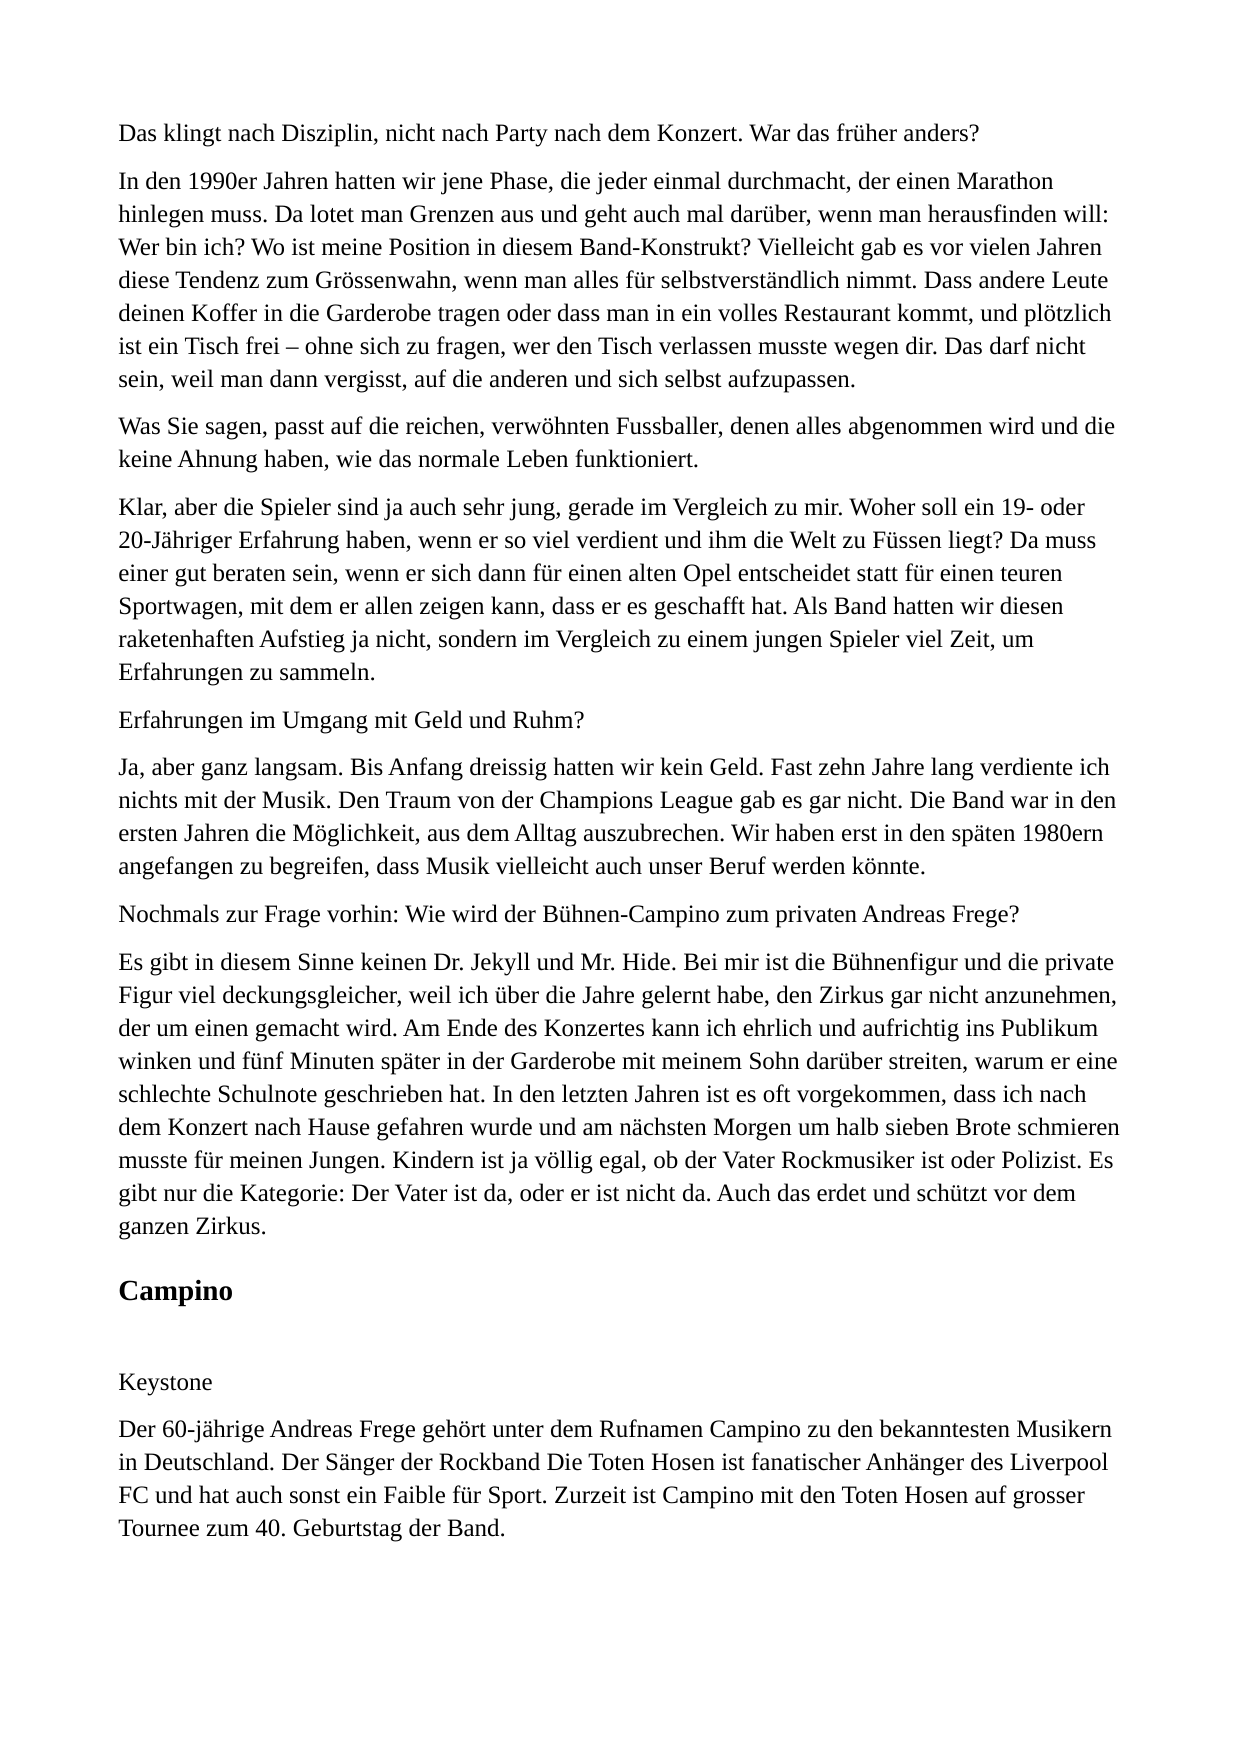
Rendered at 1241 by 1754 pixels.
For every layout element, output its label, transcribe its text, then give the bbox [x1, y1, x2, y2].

text Keystone [118, 1367, 1122, 1395]
text Es gibt in diesem Sinne keinen Dr. Jekyll und Mr. Hide. Bei mir ist die Bühnenfigur und die private Figur viel deckungsgleicher, weil ich über die Jahre gelernt habe, den Zirkus gar nicht anzunehmen, der um einen gemacht wird. Am Ende des Konzertes kann ich ehrlich und aufrichtig ins Publikum winken und fünf Minuten später in der Garderobe mit meinem Sohn darüber streiten, warum er eine schlechte Schulnote geschrieben hat. In den letzten Jahren ist es oft vorgekommen, dass ich nach dem Konzert nach Hause gefahren wurde und am nächsten Morgen um halb sieben Brote schmieren musste für meinen Jungen. Kindern ist ja völlig egal, ob der Vater Rockmusiker ist oder Polizist. Es gibt nur die Kategorie: Der Vater ist da, oder er ist nicht da. Auch das erdet und schützt vor dem ganzen Zirkus. [118, 947, 1122, 1239]
text Der 60-jährige Andreas Frege gehört unter dem Rufnamen Campino zu den bekanntesten Musikern in Deutschland. Der Sänger der Rockband Die Toten Hosen ist fanatischer Anhänger des Liverpool FC und hat auch sonst ein Faible für Sport. Zurzeit ist Campino mit den Toten Hosen auf grosser Tournee zum 40. Geburtstag der Band. [118, 1414, 1122, 1542]
text Nochmals zur Frage vorhin: Wie wird der Bühnen-Campino zum privaten Andreas Frege? [118, 899, 1122, 928]
text Was Sie sagen, passt auf die reichen, verwöhnten Fussballer, denen alles abgenommen wird und die keine Ahnung haben, wie das normale Leben funktioniert. [118, 411, 1122, 473]
text Das klingt nach Disziplin, nicht nach Party nach dem Konzert. War das früher anders? [118, 118, 1122, 147]
text In den 1990er Jahren hatten wir jene Phase, die jeder einmal durchmacht, der einen Marathon hinlegen muss. Da lotet man Grenzen aus und geht auch mal darüber, wenn man herausfinden will: Wer bin ich? Wo ist meine Position in diesem Band-Konstrukt? Vielleicht gab es vor vielen Jahren diese Tendenz zum Grössenwahn, wenn man alles für selbstverständlich nimmt. Dass andere Leute deinen Koffer in die Garderobe tragen oder dass man in ein volles Restaurant kommt, und plötzlich ist ein Tisch frei – ohne sich zu fragen, wer den Tisch verlassen musste wegen dir. Das darf nicht sein, weil man dann vergisst, auf die anderen und sich selbst aufzupassen. [118, 166, 1122, 393]
text Erfahrungen im Umgang mit Geld und Ruhm? [118, 705, 1122, 733]
text Ja, aber ganz langsam. Bis Anfang dreissig hatten wir kein Geld. Fast zehn Jahre lang verdiente ich nichts mit der Musik. Den Traum von der Champions League gab es gar nicht. Die Band war in den ersten Jahren die Möglichkeit, aus dem Alltag auszubrechen. Wir haben erst in den späten 1980ern angefangen zu begreifen, dass Musik vielleicht auch unser Beruf werden könnte. [118, 752, 1122, 880]
text Klar, aber die Spieler sind ja auch sehr jung, gerade im Vergleich zu mir. Woher soll ein 19- oder 20-Jähriger Erfahrung haben, wenn er so viel verdient und ihm die Welt zu Füssen liegt? Da muss einer gut beraten sein, wenn er sich dann für einen alten Opel entscheidet statt für einen teuren Sportwagen, mit dem er allen zeigen kann, dass er es geschafft hat. Als Band hatten wir diesen raketenhaften Aufstieg ja nicht, sondern im Vergleich zu einem jungen Spieler viel Zeit, um Erfahrungen zu sammeln. [118, 492, 1122, 686]
subtitle Campino [118, 1273, 1122, 1307]
